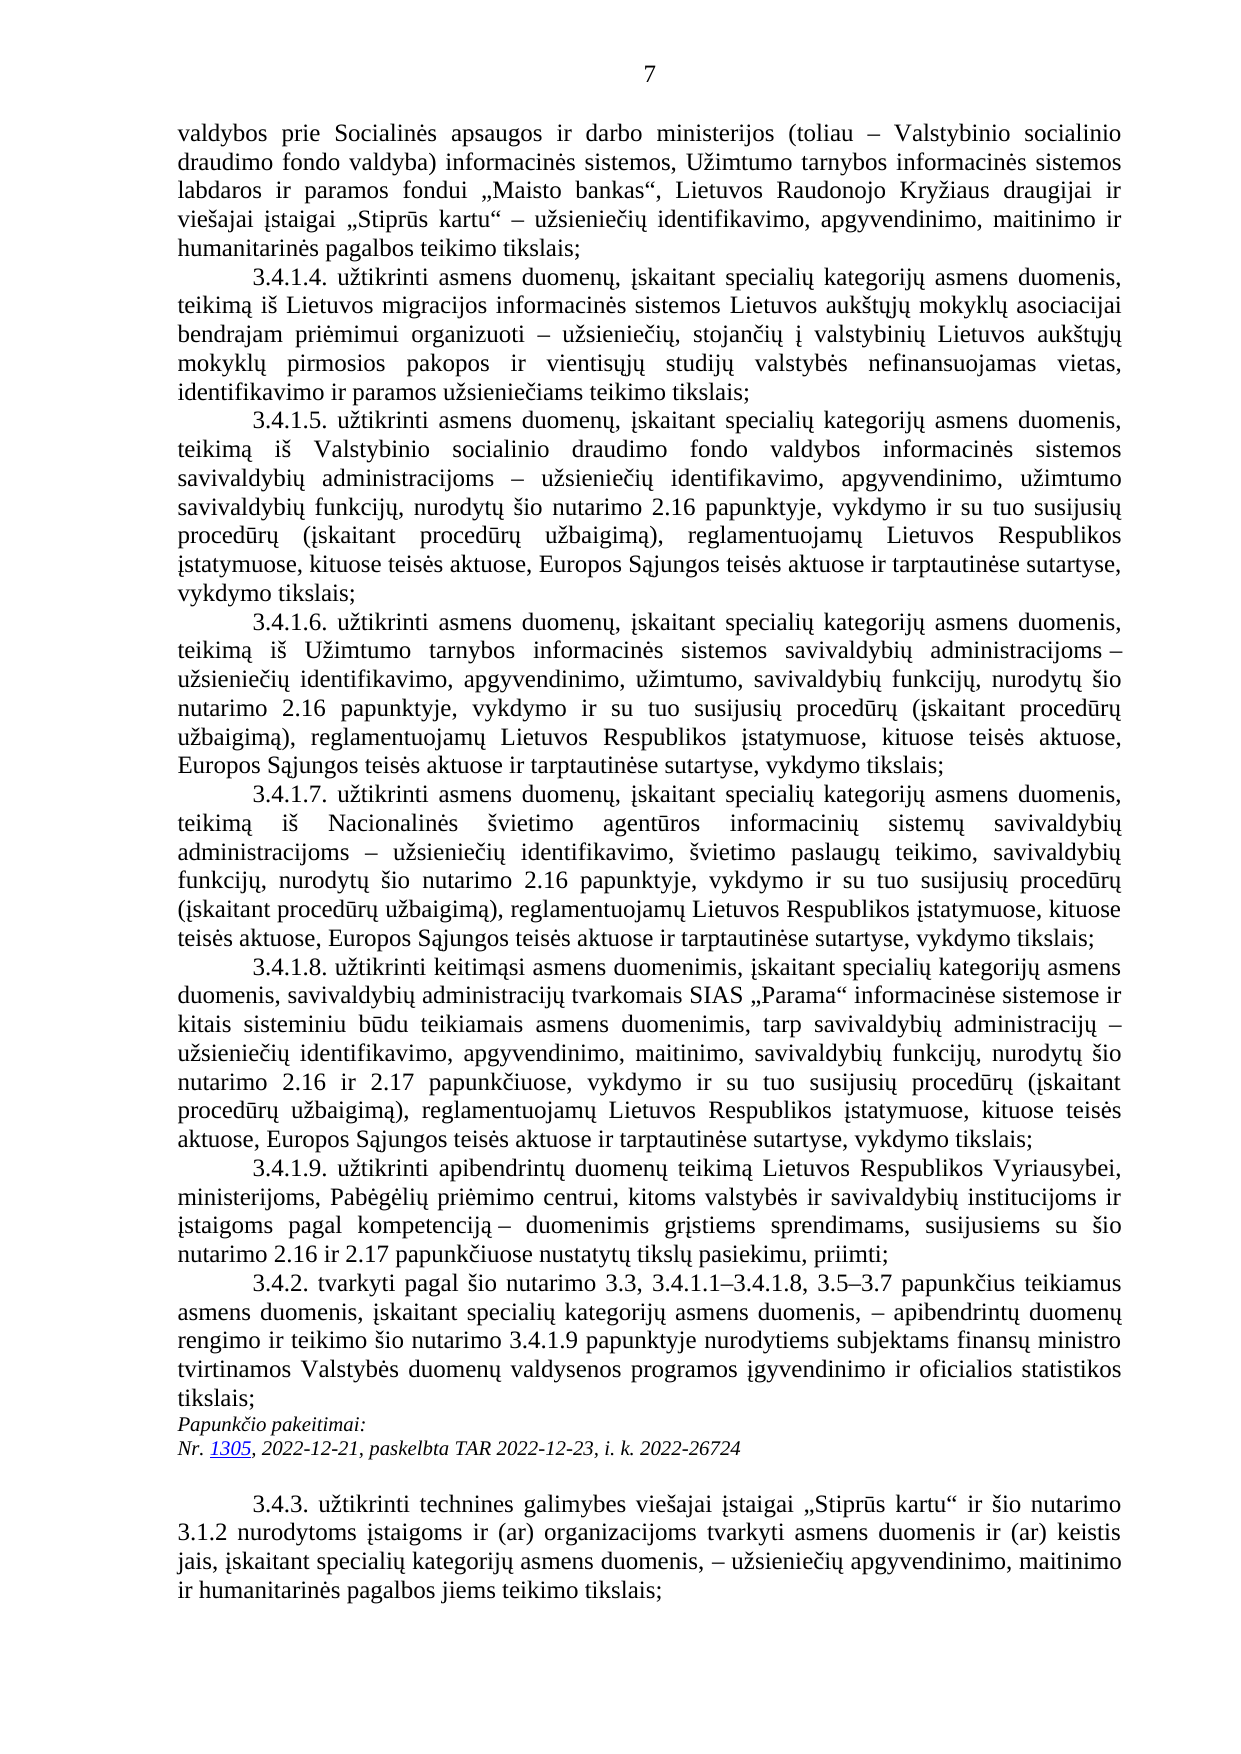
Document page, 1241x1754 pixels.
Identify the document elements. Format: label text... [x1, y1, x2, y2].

text 3.4.1.6. užtikrinti asmens duomenų, įskaitant specialių kategorijų asmens duomenis, teikimą iš Užimtumo tarnybos informacinės sistemos savivaldybių administracijoms – užsieniečių identifikavimo, apgyvendinimo, užimtumo, savivaldybių funkcijų, nurodytų šio nutarimo 2.16 papunktyje, vykdymo ir su tuo susijusių procedūrų (įskaitant procedūrų užbaigimą), reglamentuojamų Lietuvos Respublikos įstatymuose, kituose teisės aktuose, Europos Sąjungos teisės aktuose ir tarptautinėse sutartyse, vykdymo tikslais; [177, 607, 1122, 779]
text 3.4.1.7. užtikrinti asmens duomenų, įskaitant specialių kategorijų asmens duomenis, teikimą iš Nacionalinės švietimo agentūros informacinių sistemų savivaldybių administracijoms – užsieniečių identifikavimo, švietimo paslaugų teikimo, savivaldybių funkcijų, nurodytų šio nutarimo 2.16 papunktyje, vykdymo ir su tuo susijusių procedūrų (įskaitant procedūrų užbaigimą), reglamentuojamų Lietuvos Respublikos įstatymuose, kituose teisės aktuose, Europos Sąjungos teisės aktuose ir tarptautinėse sutartyse, vykdymo tikslais; [177, 779, 1122, 952]
text 3.4.1.9. užtikrinti apibendrintų duomenų teikimą Lietuvos Respublikos Vyriausybei, ministerijoms, Pabėgėlių priėmimo centrui, kitoms valstybės ir savivaldybių institucijoms ir įstaigoms pagal kompetenciją – duomenimis grįstiems sprendimams, susijusiems su šio nutarimo 2.16 ir 2.17 papunkčiuose nustatytų tikslų pasiekimu, priimti; [177, 1153, 1122, 1268]
text 3.4.1.4. užtikrinti asmens duomenų, įskaitant specialių kategorijų asmens duomenis, teikimą iš Lietuvos migracijos informacinės sistemos Lietuvos aukštųjų mokyklų asociacijai bendrajam priėmimui organizuoti – užsieniečių, stojančių į valstybinių Lietuvos aukštųjų mokyklų pirmosios pakopos ir vientisųjų studijų valstybės nefinansuojamas vietas, identifikavimo ir paramos užsieniečiams teikimo tikslais; [177, 262, 1122, 406]
text 3.4.3. užtikrinti technines galimybes viešajai įstaigai „Stiprūs kartu“ ir šio nutarimo 3.1.2 nurodytoms įstaigoms ir (ar) organizacijoms tvarkyti asmens duomenis ir (ar) keistis jais, įskaitant specialių kategorijų asmens duomenis, – užsieniečių apgyvendinimo, maitinimo ir humanitarinės pagalbos jiems teikimo tikslais; [177, 1489, 1122, 1604]
text valdybos prie Socialinės apsaugos ir darbo ministerijos (toliau – Valstybinio socialinio draudimo fondo valdyba) informacinės sistemos, Užimtumo tarnybos informacinės sistemos labdaros ir paramos fondui „Maisto bankas“, Lietuvos Raudonojo Kryžiaus draugijai ir viešajai įstaigai „Stiprūs kartu“ – užsieniečių identifikavimo, apgyvendinimo, maitinimo ir humanitarinės pagalbos teikimo tikslais; [177, 118, 1122, 262]
text 3.4.1.8. užtikrinti keitimąsi asmens duomenimis, įskaitant specialių kategorijų asmens duomenis, savivaldybių administracijų tvarkomais SIAS „Parama“ informacinėse sistemose ir kitais sisteminiu būdu teikiamais asmens duomenimis, tarp savivaldybių administracijų – užsieniečių identifikavimo, apgyvendinimo, maitinimo, savivaldybių funkcijų, nurodytų šio nutarimo 2.16 ir 2.17 papunkčiuose, vykdymo ir su tuo susijusių procedūrų (įskaitant procedūrų užbaigimą), reglamentuojamų Lietuvos Respublikos įstatymuose, kituose teisės aktuose, Europos Sąjungos teisės aktuose ir tarptautinėse sutartyse, vykdymo tikslais; [177, 952, 1122, 1153]
text Nr. 1305, 2022-12-21, paskelbta TAR 2022-12-23, i. k. 2022-26724 [177, 1436, 1122, 1460]
text 3.4.2. tvarkyti pagal šio nutarimo 3.3, 3.4.1.1–3.4.1.8, 3.5–3.7 papunkčius teikiamus asmens duomenis, įskaitant specialių kategorijų asmens duomenis, – apibendrintų duomenų rengimo ir teikimo šio nutarimo 3.4.1.9 papunktyje nurodytiems subjektams finansų ministro tvirtinamos Valstybės duomenų valdysenos programos įgyvendinimo ir oficialios statistikos tikslais; [177, 1268, 1122, 1412]
text Papunkčio pakeitimai: [177, 1412, 1122, 1436]
text 3.4.1.5. užtikrinti asmens duomenų, įskaitant specialių kategorijų asmens duomenis, teikimą iš Valstybinio socialinio draudimo fondo valdybos informacinės sistemos savivaldybių administracijoms – užsieniečių identifikavimo, apgyvendinimo, užimtumo savivaldybių funkcijų, nurodytų šio nutarimo 2.16 papunktyje, vykdymo ir su tuo susijusių procedūrų (įskaitant procedūrų užbaigimą), reglamentuojamų Lietuvos Respublikos įstatymuose, kituose teisės aktuose, Europos Sąjungos teisės aktuose ir tarptautinėse sutartyse, vykdymo tikslais; [177, 406, 1122, 607]
